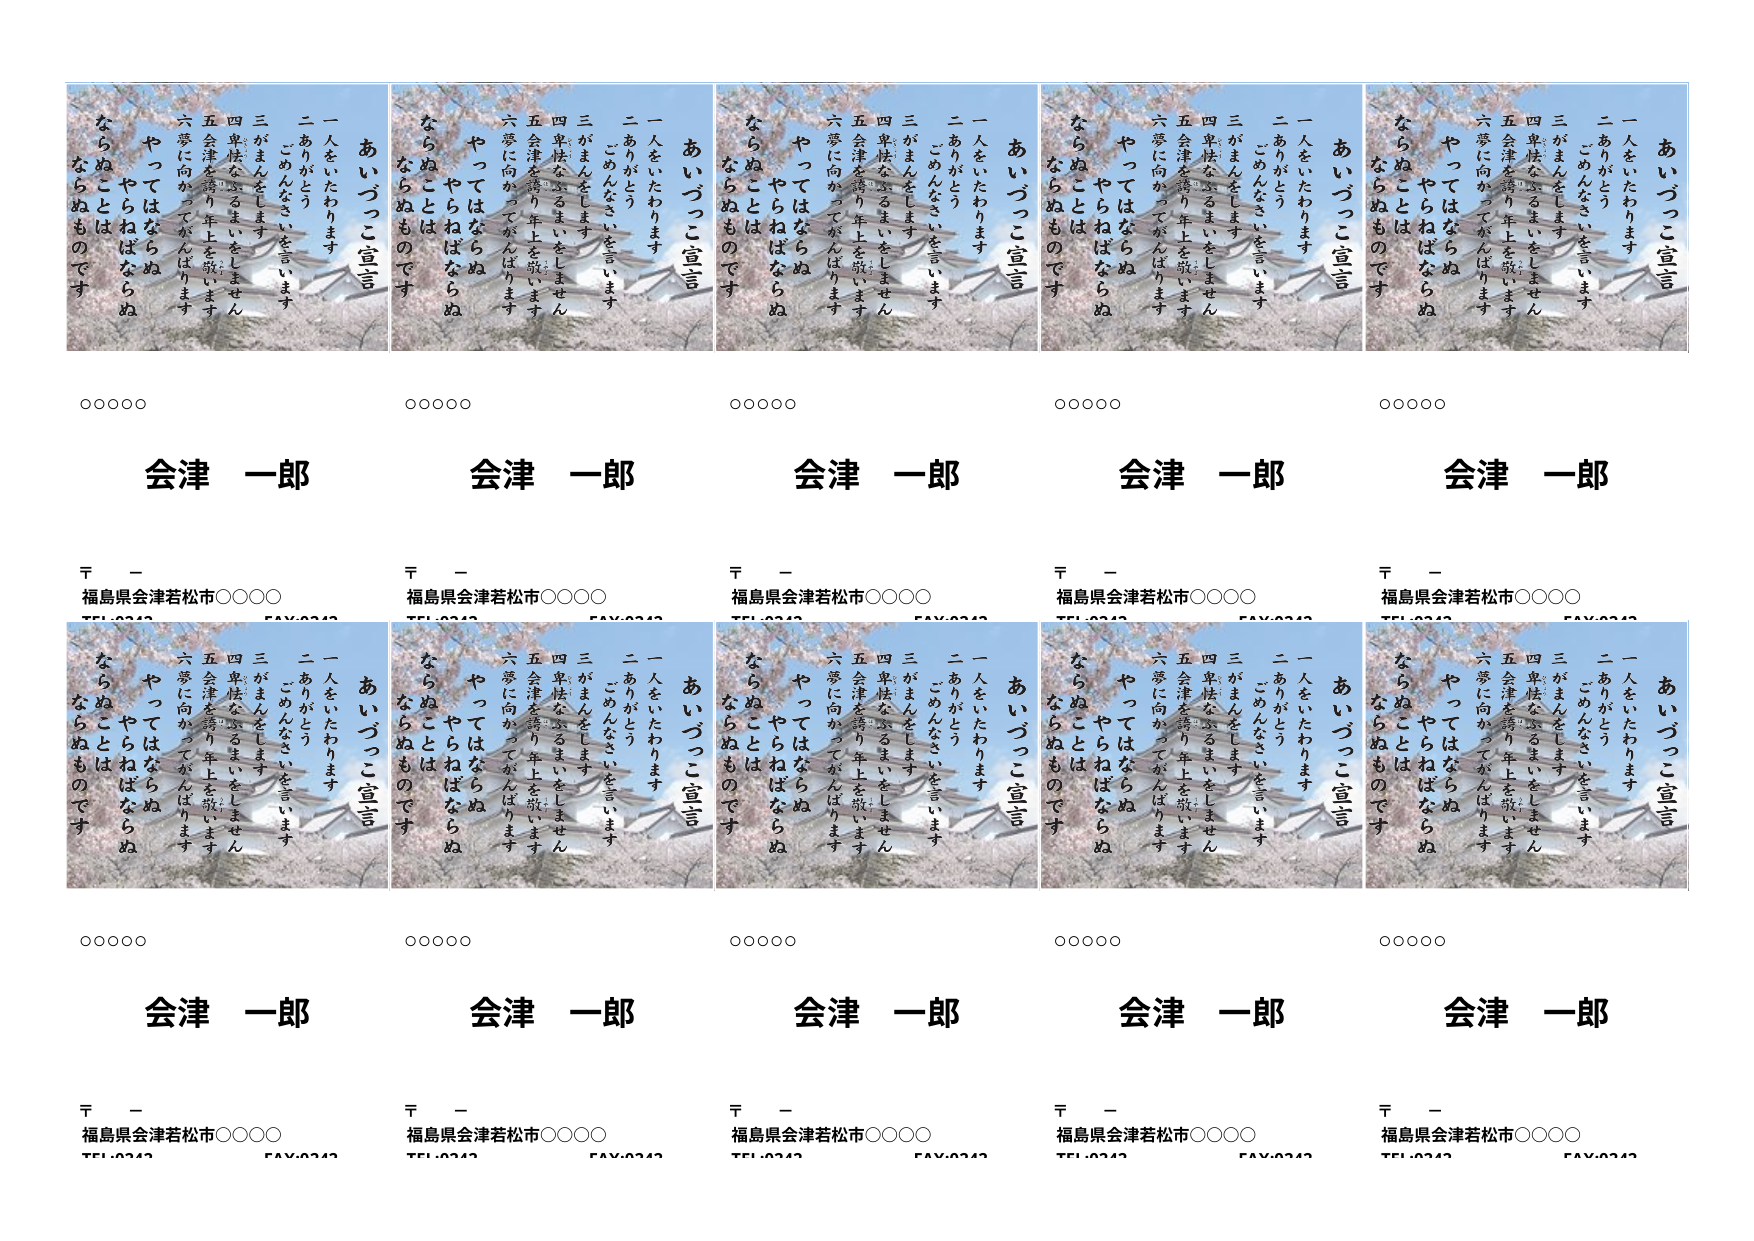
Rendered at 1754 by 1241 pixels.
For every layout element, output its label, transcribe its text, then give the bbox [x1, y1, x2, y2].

text 〒 － [1039, 1098, 1364, 1122]
text ○○○○○ [65, 387, 390, 418]
text TEL:0242- - FAX:0242- - [714, 609, 1039, 620]
picture [389, 98, 709, 336]
text TEL:0242- - FAX:0242- - [1039, 1146, 1364, 1157]
text 〒 － [714, 1098, 1039, 1122]
picture [389, 635, 709, 873]
text 福島県会津若松市○○○○ [65, 584, 390, 609]
text 福島県会津若松市○○○○ [1364, 584, 1689, 609]
text 〒 － [714, 560, 1039, 584]
text ○○○○○ [1364, 387, 1689, 418]
text 〒 － [1364, 1098, 1689, 1122]
text TEL:0242- - FAX:0242- - [390, 609, 714, 620]
picture [1364, 98, 1683, 336]
text 福島県会津若松市○○○○ [714, 1122, 1039, 1146]
text 福島県会津若松市○○○○ [1364, 1122, 1689, 1146]
text 福島県会津若松市○○○○ [390, 584, 714, 609]
text ○○○○○ [1039, 924, 1364, 955]
text 福島県会津若松市○○○○ [390, 1122, 714, 1146]
picture [64, 98, 384, 336]
picture [1039, 98, 1359, 336]
text 〒 － [65, 1098, 390, 1122]
text 〒 － [1039, 560, 1364, 584]
text 会津 一郎 [65, 986, 390, 1035]
text 〒 － [390, 560, 714, 584]
text ○○○○○ [1039, 387, 1364, 418]
text 会津 一郎 [390, 449, 714, 497]
text 〒 － [65, 560, 390, 584]
text 福島県会津若松市○○○○ [1039, 584, 1364, 609]
text 会津 一郎 [714, 986, 1039, 1035]
text TEL:0242- - FAX:0242- - [1364, 609, 1689, 620]
text 会津 一郎 [65, 449, 390, 497]
text ○○○○○ [1364, 924, 1689, 955]
picture [64, 635, 384, 873]
text 会津 一郎 [1364, 449, 1689, 497]
text 会津 一郎 [1039, 986, 1364, 1035]
text 福島県会津若松市○○○○ [1039, 1122, 1364, 1146]
text 福島県会津若松市○○○○ [714, 584, 1039, 609]
text ○○○○○ [714, 924, 1039, 955]
text ○○○○○ [714, 387, 1039, 418]
text 会津 一郎 [390, 986, 714, 1035]
text 会津 一郎 [1364, 986, 1689, 1035]
text TEL:0242- - FAX:0242- - [1039, 609, 1364, 620]
picture [1039, 635, 1359, 873]
text 福島県会津若松市○○○○ [65, 1122, 390, 1146]
text TEL:0242- - FAX:0242- - [1364, 1146, 1689, 1157]
text TEL:0242- - FAX:0242- - [65, 1146, 390, 1157]
text 会津 一郎 [714, 449, 1039, 497]
text TEL:0242- - FAX:0242- - [714, 1146, 1039, 1157]
picture [1364, 635, 1683, 873]
text 〒 － [1364, 560, 1689, 584]
text TEL:0242- - FAX:0242- - [65, 609, 390, 620]
picture [714, 98, 1034, 336]
text ○○○○○ [390, 387, 714, 418]
picture [714, 635, 1034, 873]
text 会津 一郎 [1039, 449, 1364, 497]
text 〒 － [390, 1098, 714, 1122]
text ○○○○○ [390, 924, 714, 955]
text TEL:0242- - FAX:0242- - [390, 1146, 714, 1157]
text ○○○○○ [65, 924, 390, 955]
